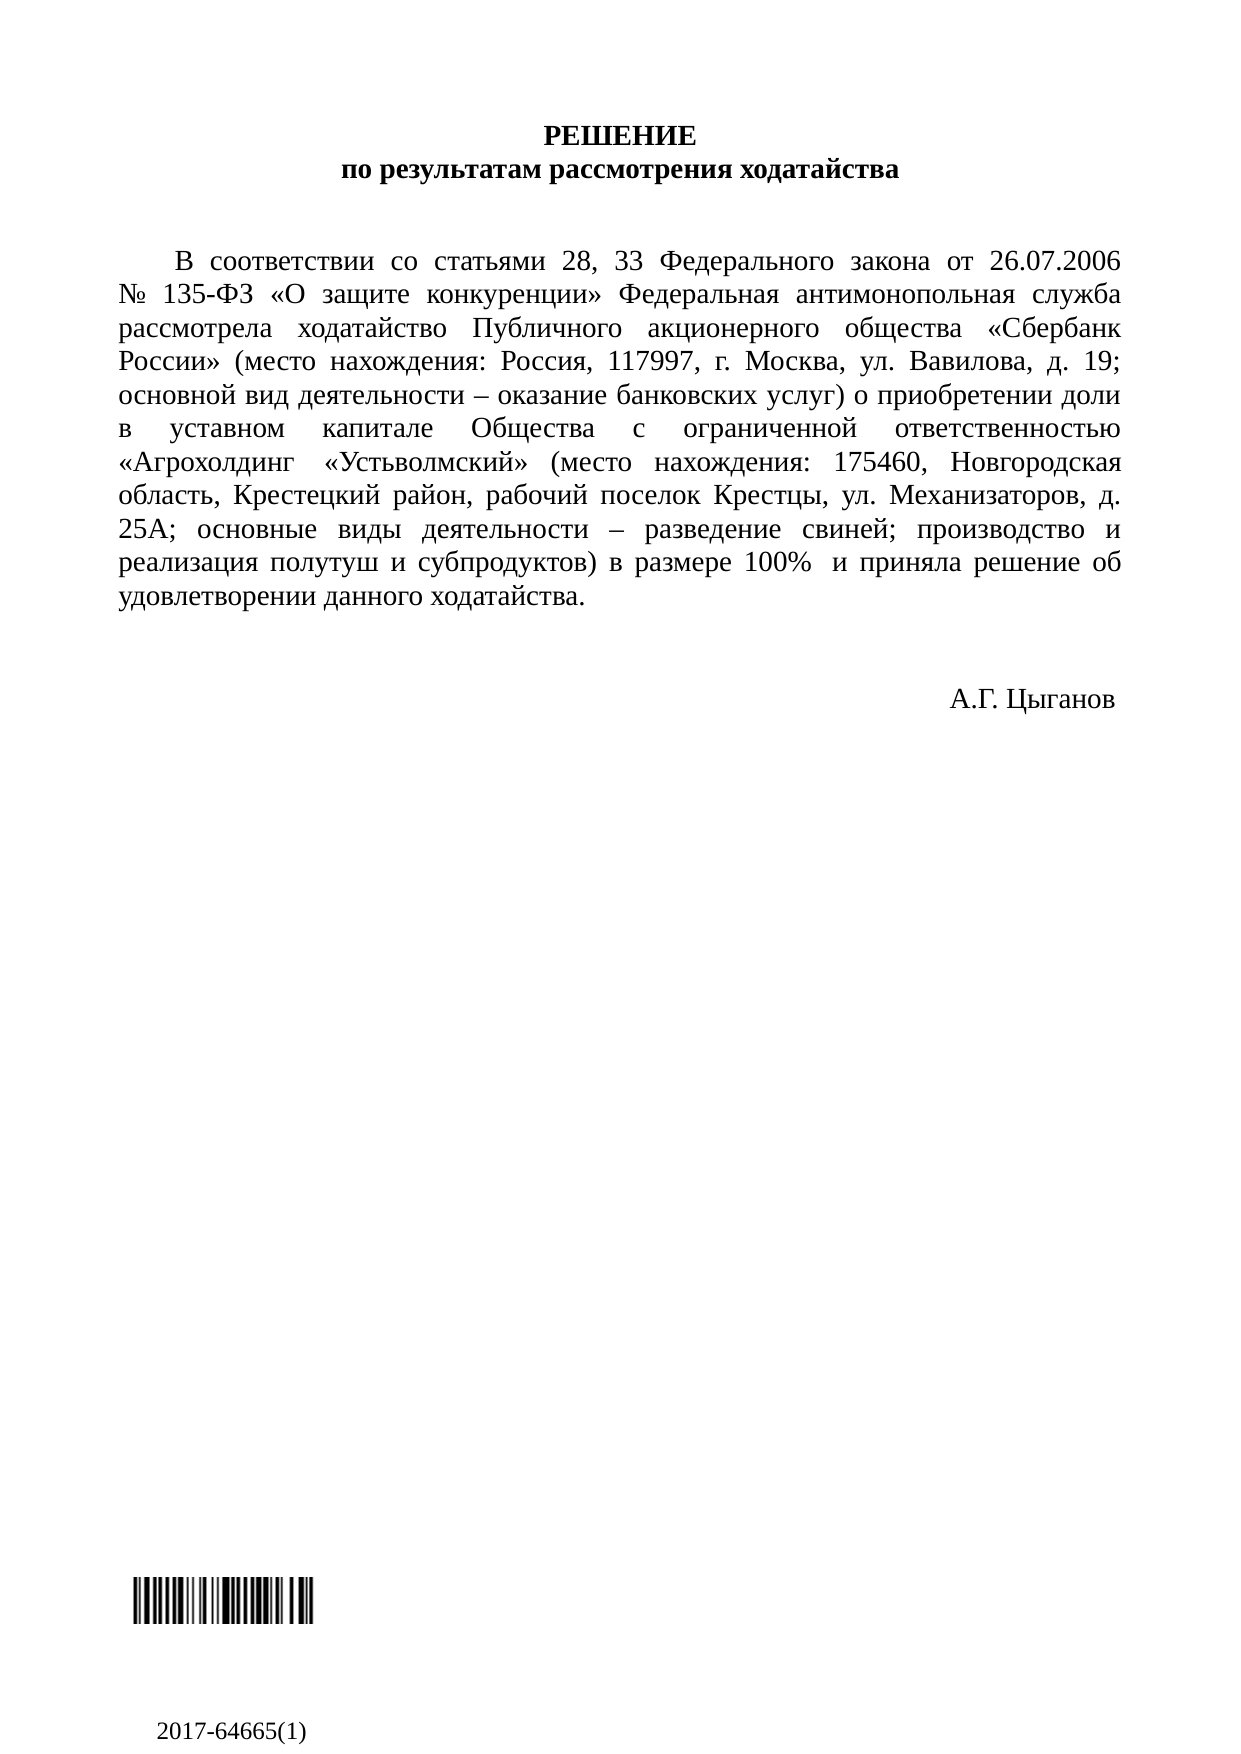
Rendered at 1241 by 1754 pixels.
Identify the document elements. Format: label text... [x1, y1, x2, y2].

text А.Г. Цыганов [118, 682, 1122, 715]
text В соответствии со статьями 28, 33 Федерального закона от 26.07.2006 № 135-ФЗ «О защите конкуренции» Федеральная антимонопольная служба рассмотрела ходатайство Публичного акционерного общества «Сбербанк России» (место нахождения: Россия, 117997, г. Москва, ул. Вавилова, д. 19; основной вид деятельности – оказание банковских услуг) о приобретении доли в уставном капитале Общества с ограниченной ответственностью «Агрохолдинг «Устьволмский» (место нахождения: 175460, Новгородская область, Крестецкий район, рабочий поселок Крестцы, ул. Механизаторов, д. 25А; основные виды деятельности – разведение свиней; производство и реализация полутуш и субпродуктов) в размере 100% и приняла решение об удовлетворении данного ходатайства. [118, 243, 1122, 612]
text по результатам рассмотрения ходатайства [118, 152, 1122, 185]
text РЕШЕНИЕ [118, 118, 1122, 152]
picture [118, 1577, 331, 1624]
